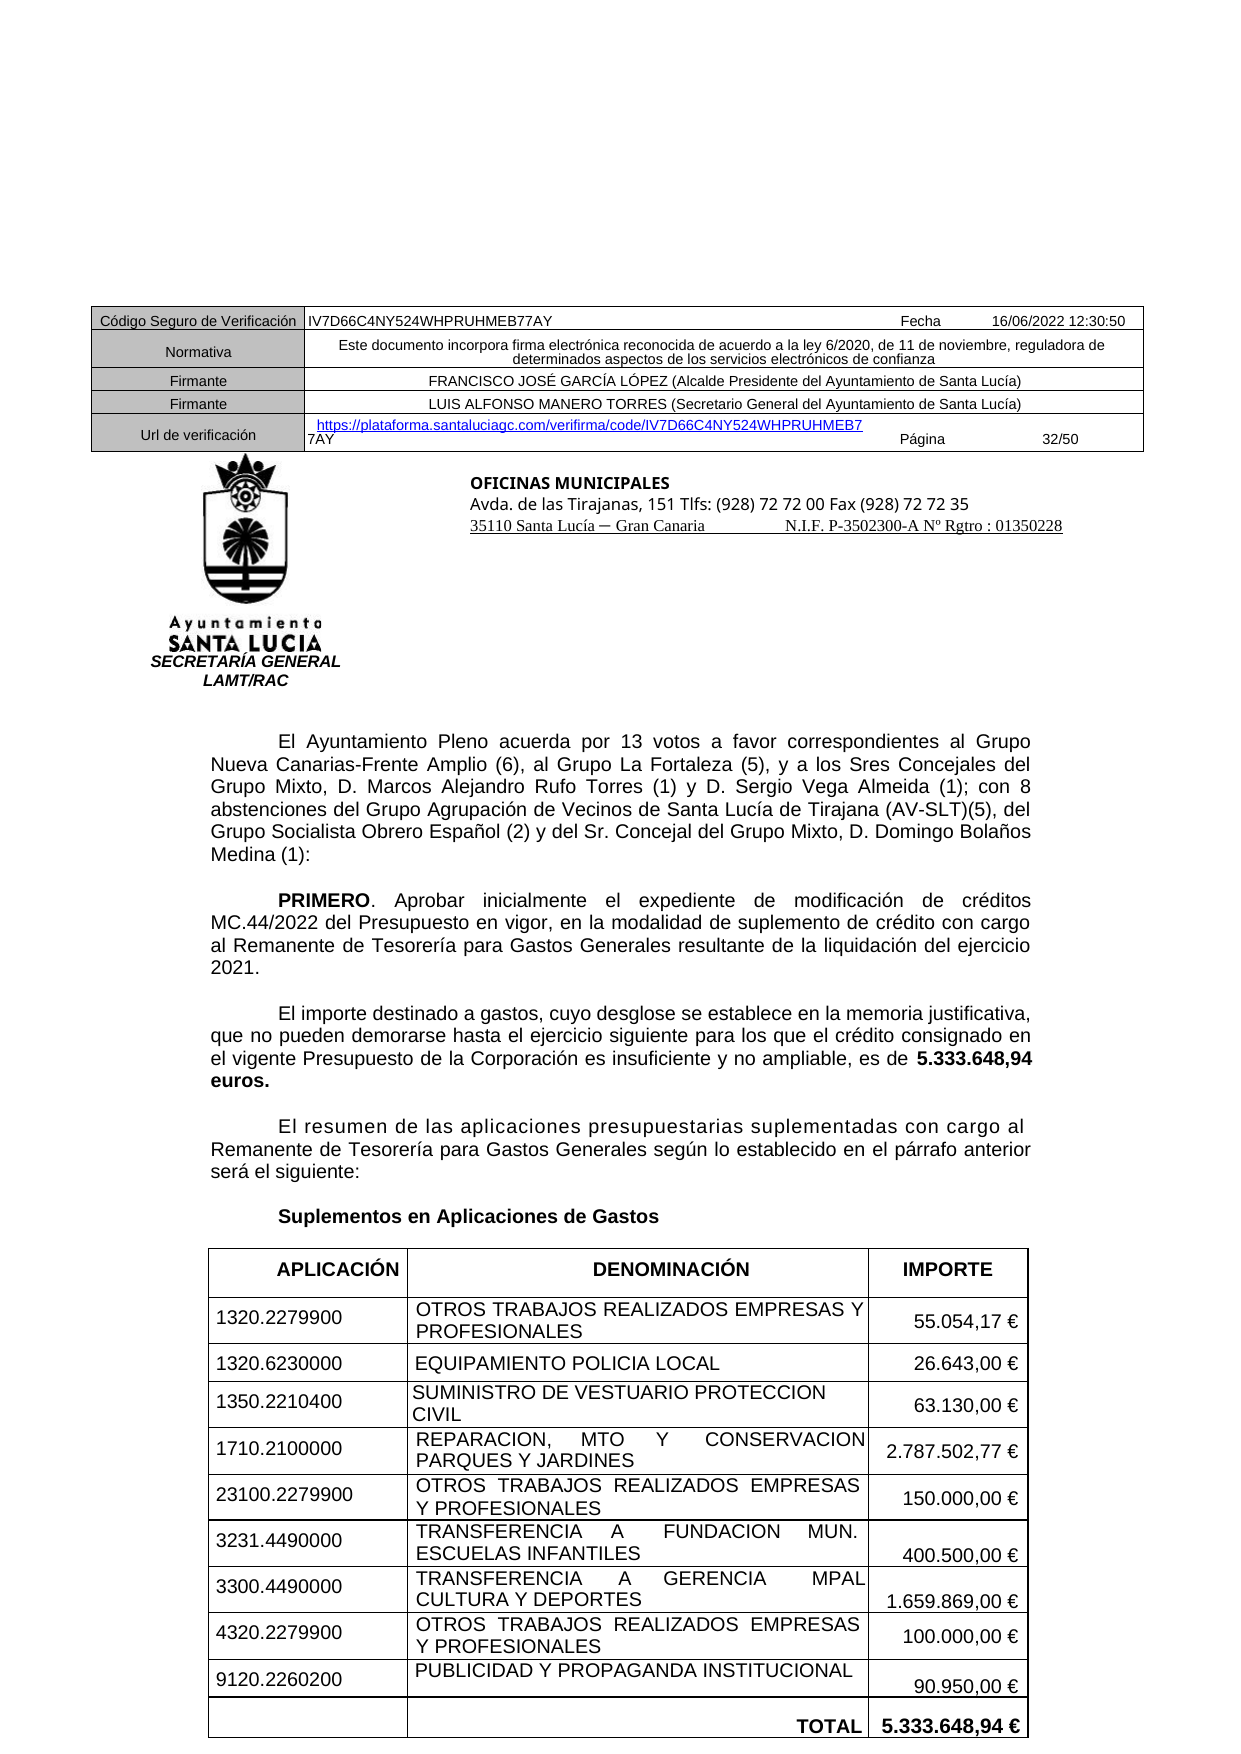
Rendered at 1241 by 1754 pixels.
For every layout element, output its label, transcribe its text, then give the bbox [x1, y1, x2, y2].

table_cell 9120.2260200 [209, 1660, 407, 1696]
table_header IV7D66C4NY524WHPRUHMEB77AY Fecha 16/06/2022 12:30:50 [305, 307, 1143, 329]
table_cell TRANSFERENCIA A GERENCIA MPAL CULTURA Y DEPORTES [408, 1567, 868, 1612]
table_cell 100.000,00 € [869, 1613, 1027, 1658]
table_cell REPARACION, MTO Y CONSERVACION PARQUES Y JARDINES [408, 1428, 868, 1473]
table_header [90, 452, 342, 652]
table_cell 2.787.502,77 € [869, 1428, 1027, 1473]
table_cell 1320.6230000 [209, 1344, 407, 1381]
picture [169, 453, 322, 652]
table_cell 4320.2279900 [209, 1613, 407, 1658]
table_cell 90.950,00 € [869, 1660, 1027, 1696]
table_cell PUBLICIDAD Y PROPAGANDA INSTITUCIONAL [408, 1660, 868, 1696]
table_cell Url de verificación [92, 414, 304, 451]
table_cell Este documento incorpora firma electrónica reconocida de acuerdo a la ley 6/2020, de 11 de noviembre, reguladora de determinados aspectos de los servicios electrónicos de confianza [305, 330, 1143, 367]
text PRIMERO. Aprobar inicialmente el expediente de modificación de créditos MC.44/2022 del Presupuesto en vigor, en la modalidad de suplemento de crédito con cargo al Remanente de Tesorería para Gastos Generales resultante de la liquidación del ejercicio 2021. [210, 889, 1032, 979]
table_cell [343, 652, 1144, 693]
table_cell 1.659.869,00 € [869, 1567, 1027, 1612]
table_header APLICACIÓN [209, 1249, 407, 1297]
table_cell TRANSFERENCIA A FUNDACION MUN. ESCUELAS INFANTILES [408, 1521, 868, 1566]
table_cell 63.130,00 € [869, 1382, 1027, 1427]
table_header OFICINAS MUNICIPALES Avda. de las Tirajanas, 151 Tlfs: (928) 72 72 00 Fax (928) 72 72 35 35110 Santa Lucía – Gran Canaria N.I.F. P-3502300-A Nº Rgtro : 01350228 [343, 452, 1144, 652]
table_cell 23100.2279900 [209, 1475, 407, 1519]
table_cell Firmante [92, 368, 304, 390]
table_cell https://plataforma.santaluciagc.com/verifirma/code/IV7D66C4NY524WHPRUHMEB7 7AY Página 32/50 [305, 414, 1143, 451]
table_cell EQUIPAMIENTO POLICIA LOCAL [408, 1344, 868, 1381]
table_cell 5.333.648,94 € [869, 1698, 1027, 1737]
table_cell Firmante [92, 391, 304, 413]
table_cell 1710.2100000 [209, 1428, 407, 1473]
table_cell 3231.4490000 [209, 1521, 407, 1566]
text El resumen de las aplicaciones presupuestarias suplementadas con cargo al [278, 1115, 1145, 1138]
table_cell LUIS ALFONSO MANERO TORRES (Secretario General del Ayuntamiento de Santa Lucía) [305, 391, 1143, 413]
table_cell 1320.2279900 [209, 1298, 407, 1343]
table_cell SECRETARÍA GENERAL LAMT/RAC [90, 652, 342, 693]
text Suplementos en Aplicaciones de Gastos [278, 1206, 1145, 1228]
table_header Código Seguro de Verificación [92, 307, 304, 329]
text Remanente de Tesorería para Gastos Generales según lo establecido en el párrafo anterior será el siguiente: [210, 1138, 1032, 1183]
table_cell 26.643,00 € [869, 1344, 1027, 1381]
table_cell 150.000,00 € [869, 1475, 1027, 1519]
text El importe destinado a gastos, cuyo desglose se establece en la memoria justificativa, que no pueden demorarse hasta el ejercicio siguiente para los que el crédito consignado en el vigente Presupuesto de la Corporación es insuficiente y no ampliable, es de 5.333.648,94 euros. [210, 1002, 1032, 1092]
table_header IMPORTE [869, 1249, 1027, 1297]
table_cell FRANCISCO JOSÉ GARCÍA LÓPEZ (Alcalde Presidente del Ayuntamiento de Santa Lucía) [305, 368, 1143, 390]
table_cell 55.054,17 € [869, 1298, 1027, 1343]
table_cell TOTAL [408, 1698, 868, 1737]
table_cell SUMINISTRO DE VESTUARIO PROTECCION CIVIL [408, 1382, 868, 1427]
table_header DENOMINACIÓN [408, 1249, 868, 1297]
table_cell OTROS TRABAJOS REALIZADOS EMPRESAS Y PROFESIONALES [408, 1298, 868, 1343]
table_cell OTROS TRABAJOS REALIZADOS EMPRESAS Y PROFESIONALES [408, 1475, 868, 1519]
table_cell [209, 1698, 407, 1737]
table_cell 1350.2210400 [209, 1382, 407, 1427]
table_cell 400.500,00 € [869, 1521, 1027, 1566]
table_cell OTROS TRABAJOS REALIZADOS EMPRESAS Y PROFESIONALES [408, 1613, 868, 1658]
table_cell 3300.4490000 [209, 1567, 407, 1612]
text El Ayuntamiento Pleno acuerda por 13 votos a favor correspondientes al Grupo Nueva Canarias-Frente Amplio (6), al Grupo La Fortaleza (5), y a los Sres Concejales del Grupo Mixto, D. Marcos Alejandro Rufo Torres (1) y D. Sergio Vega Almeida (1); con 8 abstenciones del Grupo Agrupación de Vecinos de Santa Lucía de Tirajana (AV-SLT)(5), del Grupo Socialista Obrero Español (2) y del Sr. Concejal del Grupo Mixto, D. Domingo Bolaños Medina (1): [210, 731, 1032, 866]
table_cell Normativa [92, 330, 304, 367]
